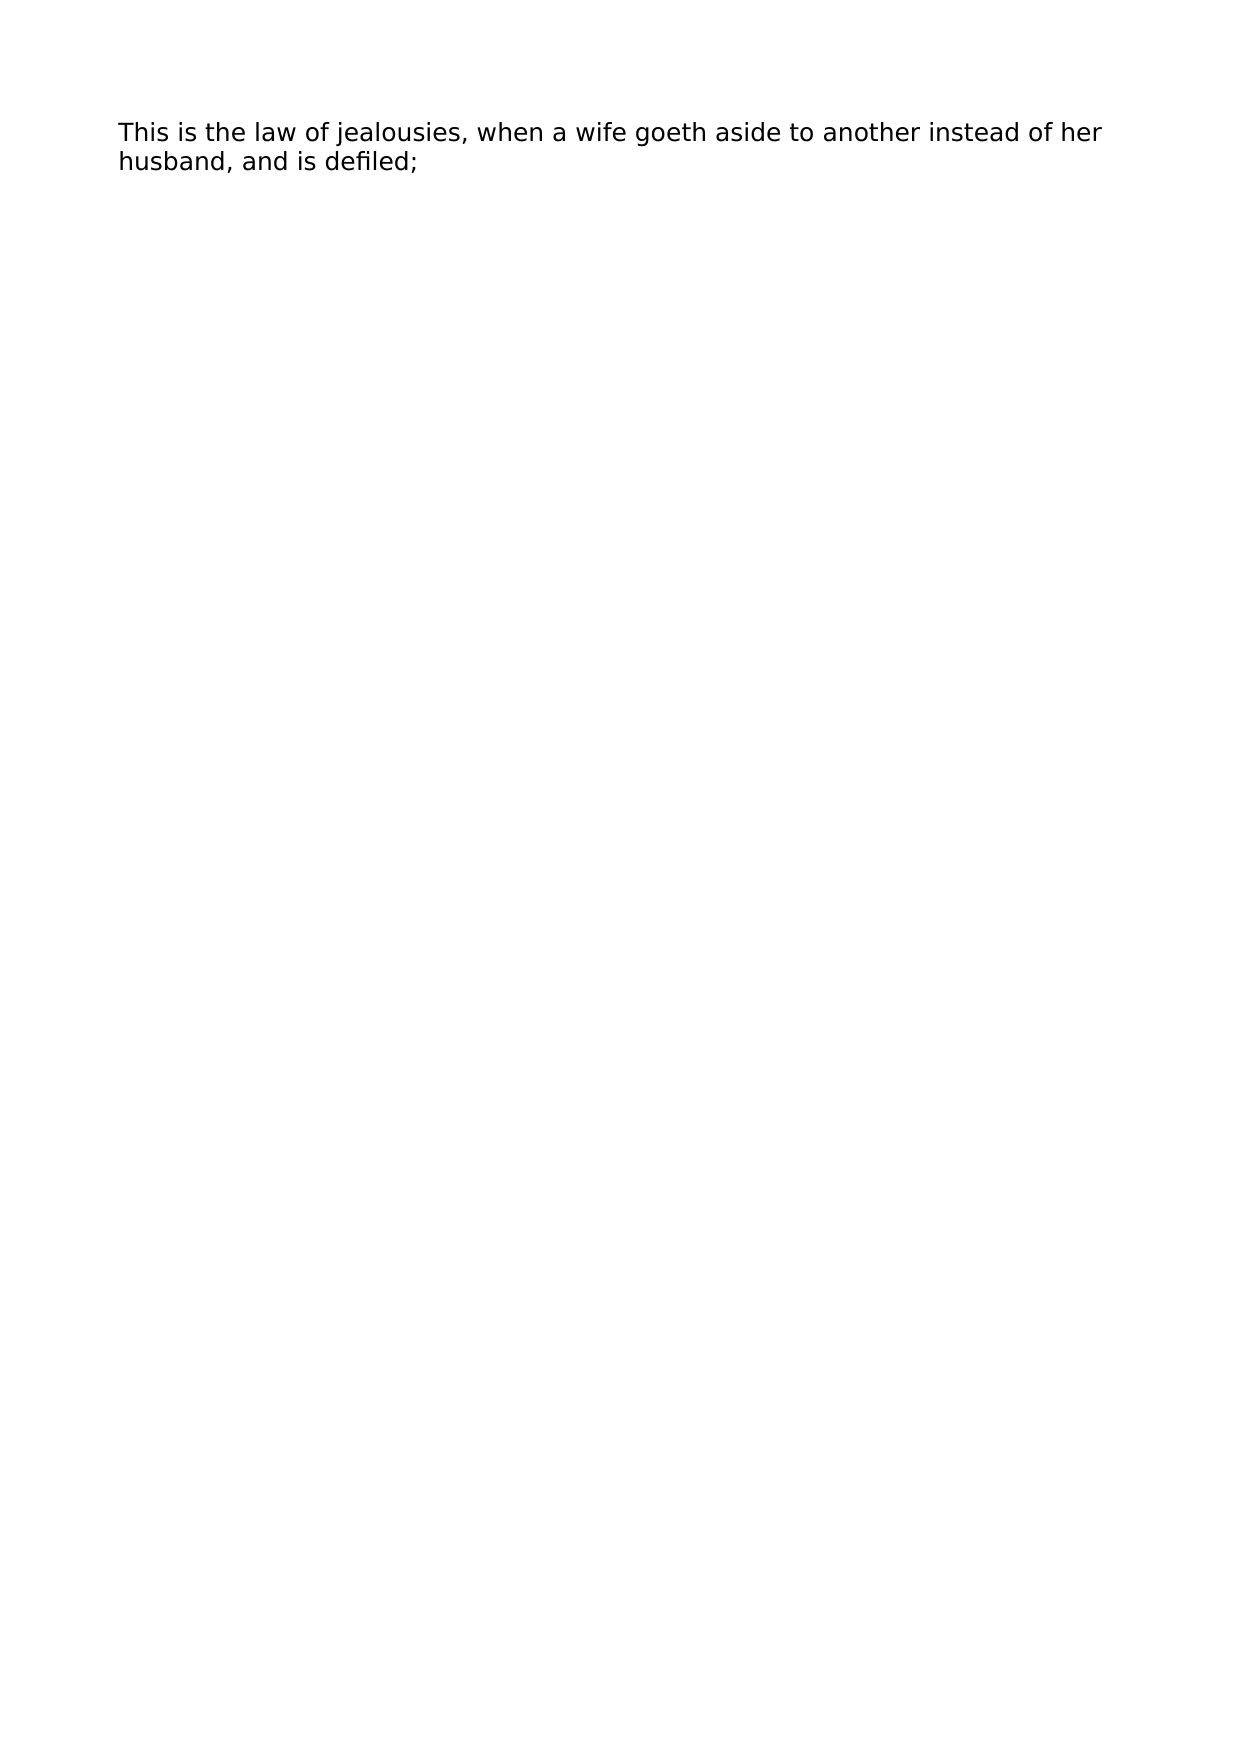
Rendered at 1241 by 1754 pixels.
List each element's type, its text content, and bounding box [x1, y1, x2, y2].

text This is the law of jealousies, when a wife goeth aside to another instead of her husband, and is defiled; [118, 118, 1122, 176]
